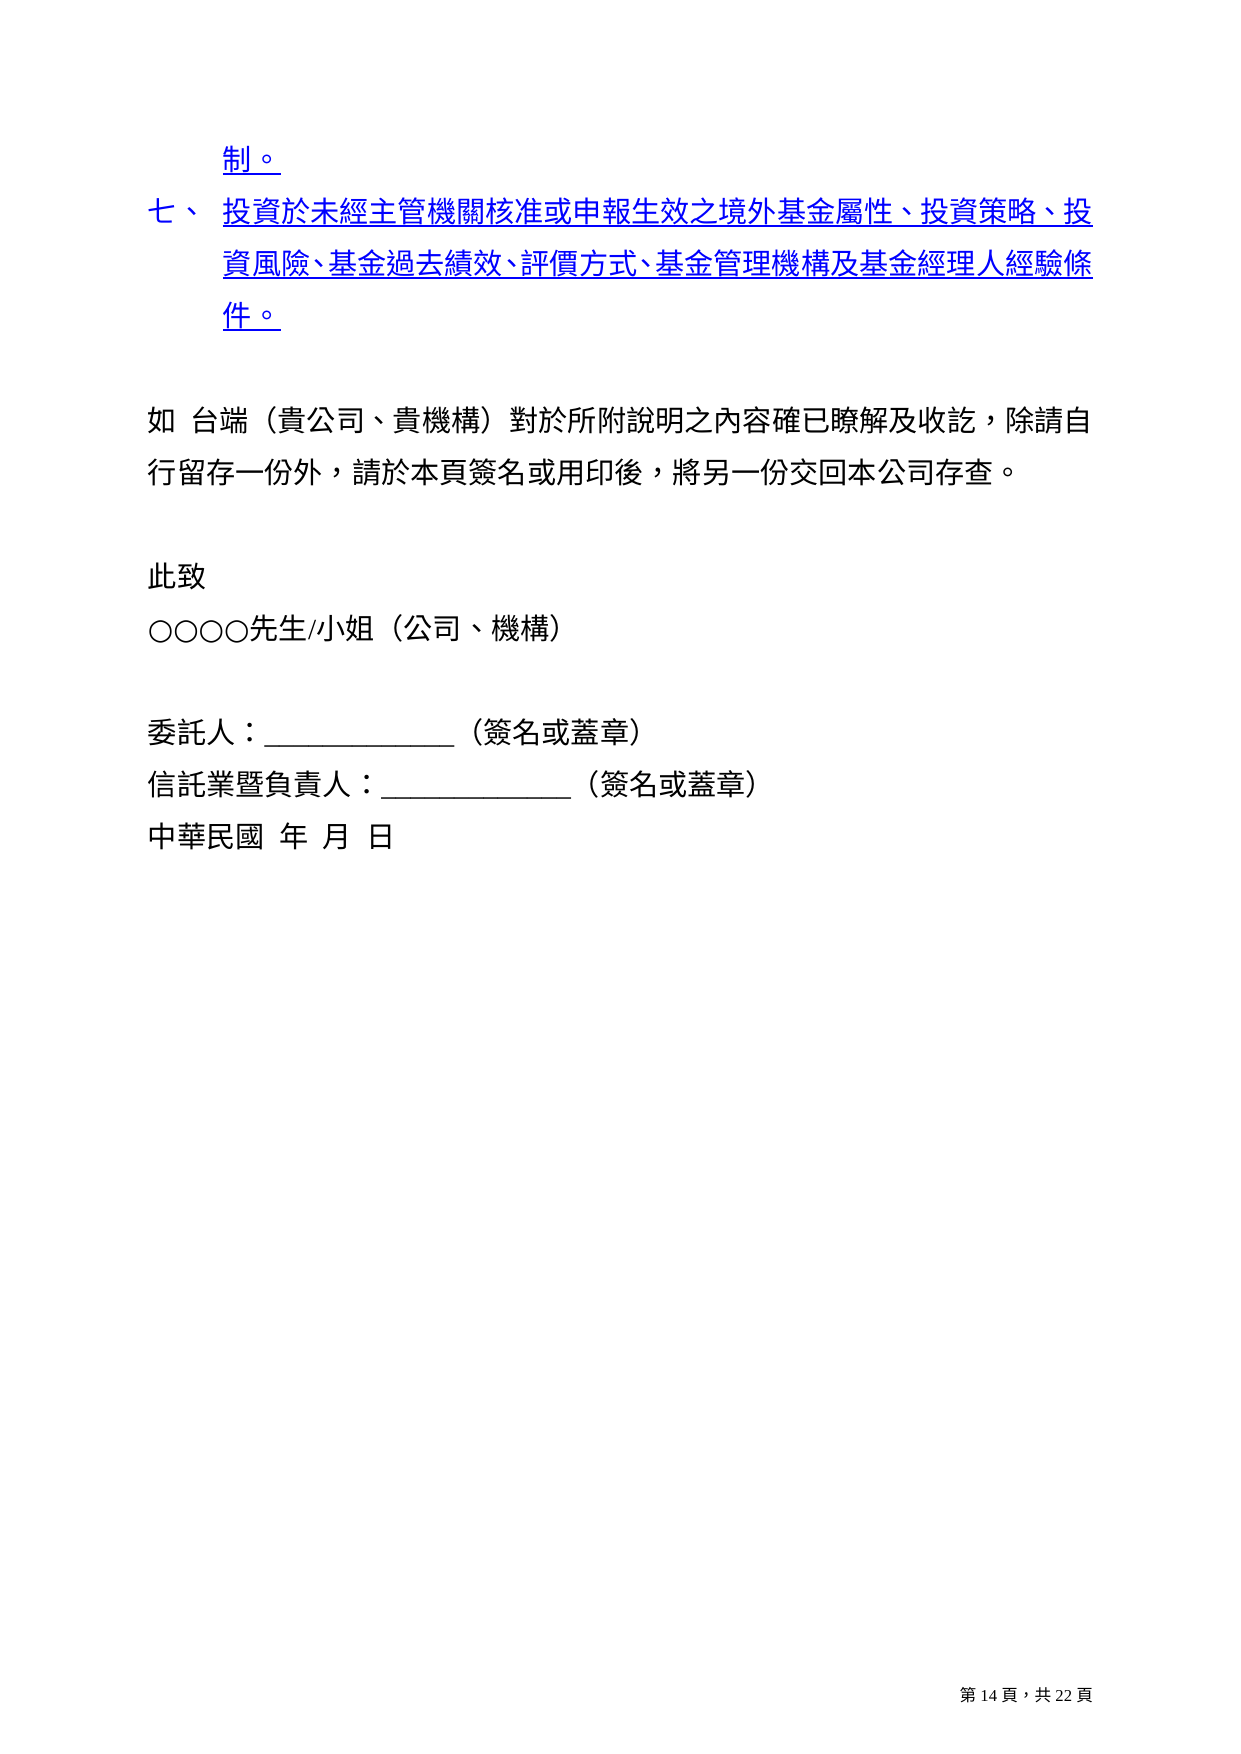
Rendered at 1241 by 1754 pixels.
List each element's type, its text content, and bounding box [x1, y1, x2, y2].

text 中華民國 年 月 日 [148, 804, 1092, 856]
text 如 台端（貴公司、貴機構）對於所附說明之內容確已瞭解及收訖，除請自行留存一份外，請於本頁簽名或用印後，將另一份交回本公司存查。 [148, 387, 1092, 492]
text ○○○○先生/小姐（公司、機構） [148, 596, 1092, 648]
text 委託人：_____________（簽名或蓋章） [148, 700, 1092, 752]
text 信託業暨負責人：_____________（簽名或蓋章） [148, 752, 1092, 804]
list 投資於未經主管機關核准或申報生效之境外基金屬性、投資策略、投資風險、基金過去績效、評價方式、基金管理機構及基金經理人經驗條件。 [148, 179, 1092, 335]
text 此致 [148, 544, 1092, 596]
list 投資或交易風險警語、投資或交易標的之特性、可能之風險及法令限制。 [148, 127, 1092, 179]
